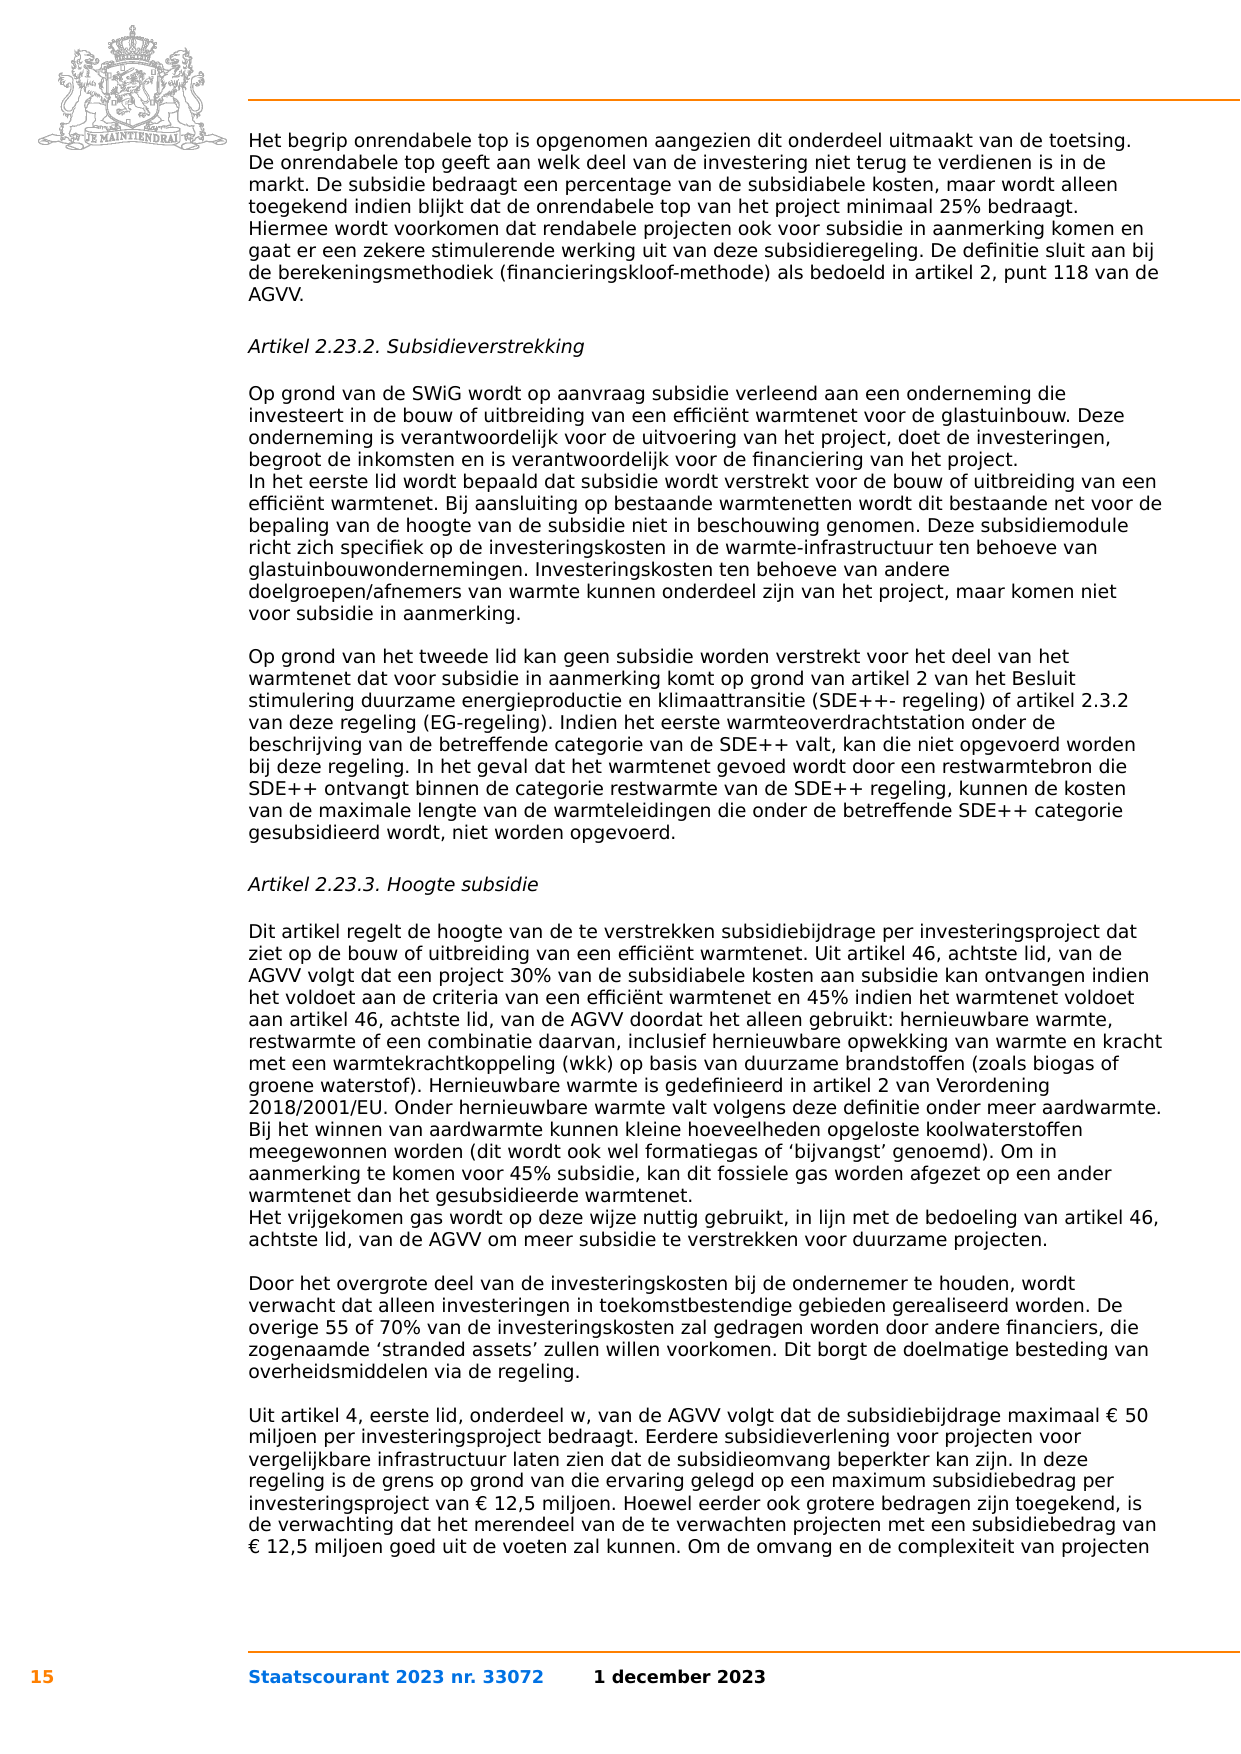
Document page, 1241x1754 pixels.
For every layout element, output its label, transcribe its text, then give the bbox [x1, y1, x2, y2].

text Uit artikel 4, eerste lid, onderdeel w, van de AGVV volgt dat de subsidiebijdrage maximaal € 50 miljoen per investeringsproject bedraagt. Eerdere subsidieverlening voor projecten voor vergelijkbare infrastructuur laten zien dat de subsidieomvang beperkter kan zijn. In deze regeling is de grens op grond van die ervaring gelegd op een maximum subsidiebedrag per investeringsproject van € 12,5 miljoen. Hoewel eerder ook grotere bedragen zijn toegekend, is de verwachting dat het merendeel van de te verwachten projecten met een subsidiebedrag van € 12,5 miljoen goed uit de voeten zal kunnen. Om de omvang en de complexiteit van projecten [248, 1404, 1163, 1558]
text In het eerste lid wordt bepaald dat subsidie wordt verstrekt voor de bouw of uitbreiding van een efficiënt warmtenet. Bij aansluiting op bestaande warmtenetten wordt dit bestaande net voor de bepaling van de hoogte van de subsidie niet in beschouwing genomen. Deze subsidiemodule richt zich specifiek op de investeringskosten in de warmte-infrastructuur ten behoeve van glastuinbouwondernemingen. Investeringskosten ten behoeve van andere doelgroepen/afnemers van warmte kunnen onderdeel zijn van het project, maar komen niet voor subsidie in aanmerking. [248, 471, 1163, 624]
text Op grond van het tweede lid kan geen subsidie worden verstrekt voor het deel van het warmtenet dat voor subsidie in aanmerking komt op grond van artikel 2 van het Besluit stimulering duurzame energieproductie en klimaattransitie (SDE++- regeling) of artikel 2.3.2 van deze regeling (EG-regeling). Indien het eerste warmteoverdrachtstation onder de beschrijving van de betreffende categorie van de SDE++ valt, kan die niet opgevoerd worden bij deze regeling. In het geval dat het warmtenet gevoed wordt door een restwarmtebron die SDE++ ontvangt binnen de categorie restwarmte van de SDE++ regeling, kunnen de kosten van de maximale lengte van de warmteleidingen die onder de betreffende SDE++ categorie gesubsidieerd wordt, niet worden opgevoerd. [248, 646, 1163, 844]
text Het vrijgekomen gas wordt op deze wijze nuttig gebruikt, in lijn met de bedoeling van artikel 46, achtste lid, van de AGVV om meer subsidie te verstrekken voor duurzame projecten. [248, 1207, 1163, 1251]
text Op grond van de SWiG wordt op aanvraag subsidie verleend aan een onderneming die investeert in de bouw of uitbreiding van een efficiënt warmtenet voor de glastuinbouw. Deze onderneming is verantwoordelijk voor de uitvoering van het project, doet de investeringen, begroot de inkomsten en is verantwoordelijk voor de financiering van het project. [248, 383, 1163, 471]
text Door het overgrote deel van de investeringskosten bij de ondernemer te houden, wordt verwacht dat alleen investeringen in toekomstbestendige gebieden gerealiseerd worden. De overige 55 of 70% van de investeringskosten zal gedragen worden door andere financiers, die zogenaamde ‘stranded assets’ zullen willen voorkomen. Dit borgt de doelmatige besteding van overheidsmiddelen via de regeling. [248, 1273, 1163, 1383]
picture [38, 25, 227, 150]
text Dit artikel regelt de hoogte van de te verstrekken subsidiebijdrage per investeringsproject dat ziet op de bouw of uitbreiding van een efficiënt warmtenet. Uit artikel 46, achtste lid, van de AGVV volgt dat een project 30% van de subsidiabele kosten aan subsidie kan ontvangen indien het voldoet aan de criteria van een efficiënt warmtenet en 45% indien het warmtenet voldoet aan artikel 46, achtste lid, van de AGVV doordat het alleen gebruikt: hernieuwbare warmte, restwarmte of een combinatie daarvan, inclusief hernieuwbare opwekking van warmte en kracht met een warmtekrachtkoppeling (wkk) op basis van duurzame brandstoffen (zoals biogas of groene waterstof). Hernieuwbare warmte is gedefinieerd in artikel 2 van Verordening 2018/2001/EU. Onder hernieuwbare warmte valt volgens deze definitie onder meer aardwarmte. Bij het winnen van aardwarmte kunnen kleine hoeveelheden opgeloste koolwaterstoffen meegewonnen worden (dit wordt ook wel formatiegas of ‘bijvangst’ genoemd). Om in aanmerking te komen voor 45% subsidie, kan dit fossiele gas worden afgezet op een ander warmtenet dan het gesubsidieerde warmtenet. [248, 921, 1163, 1207]
subtitle Artikel 2.23.3. Hoogte subsidie [248, 874, 1163, 896]
subtitle Artikel 2.23.2. Subsidieverstrekking [248, 336, 1163, 358]
text Het begrip onrendabele top is opgenomen aangezien dit onderdeel uitmaakt van de toetsing. De onrendabele top geeft aan welk deel van de investering niet terug te verdienen is in de markt. De subsidie bedraagt een percentage van de subsidiabele kosten, maar wordt alleen toegekend indien blijkt dat de onrendabele top van het project minimaal 25% bedraagt. Hiermee wordt voorkomen dat rendabele projecten ook voor subsidie in aanmerking komen en gaat er een zekere stimulerende werking uit van deze subsidieregeling. De definitie sluit aan bij de berekeningsmethodiek (financieringskloof-methode) als bedoeld in artikel 2, punt 118 van de AGVV. [248, 130, 1163, 306]
